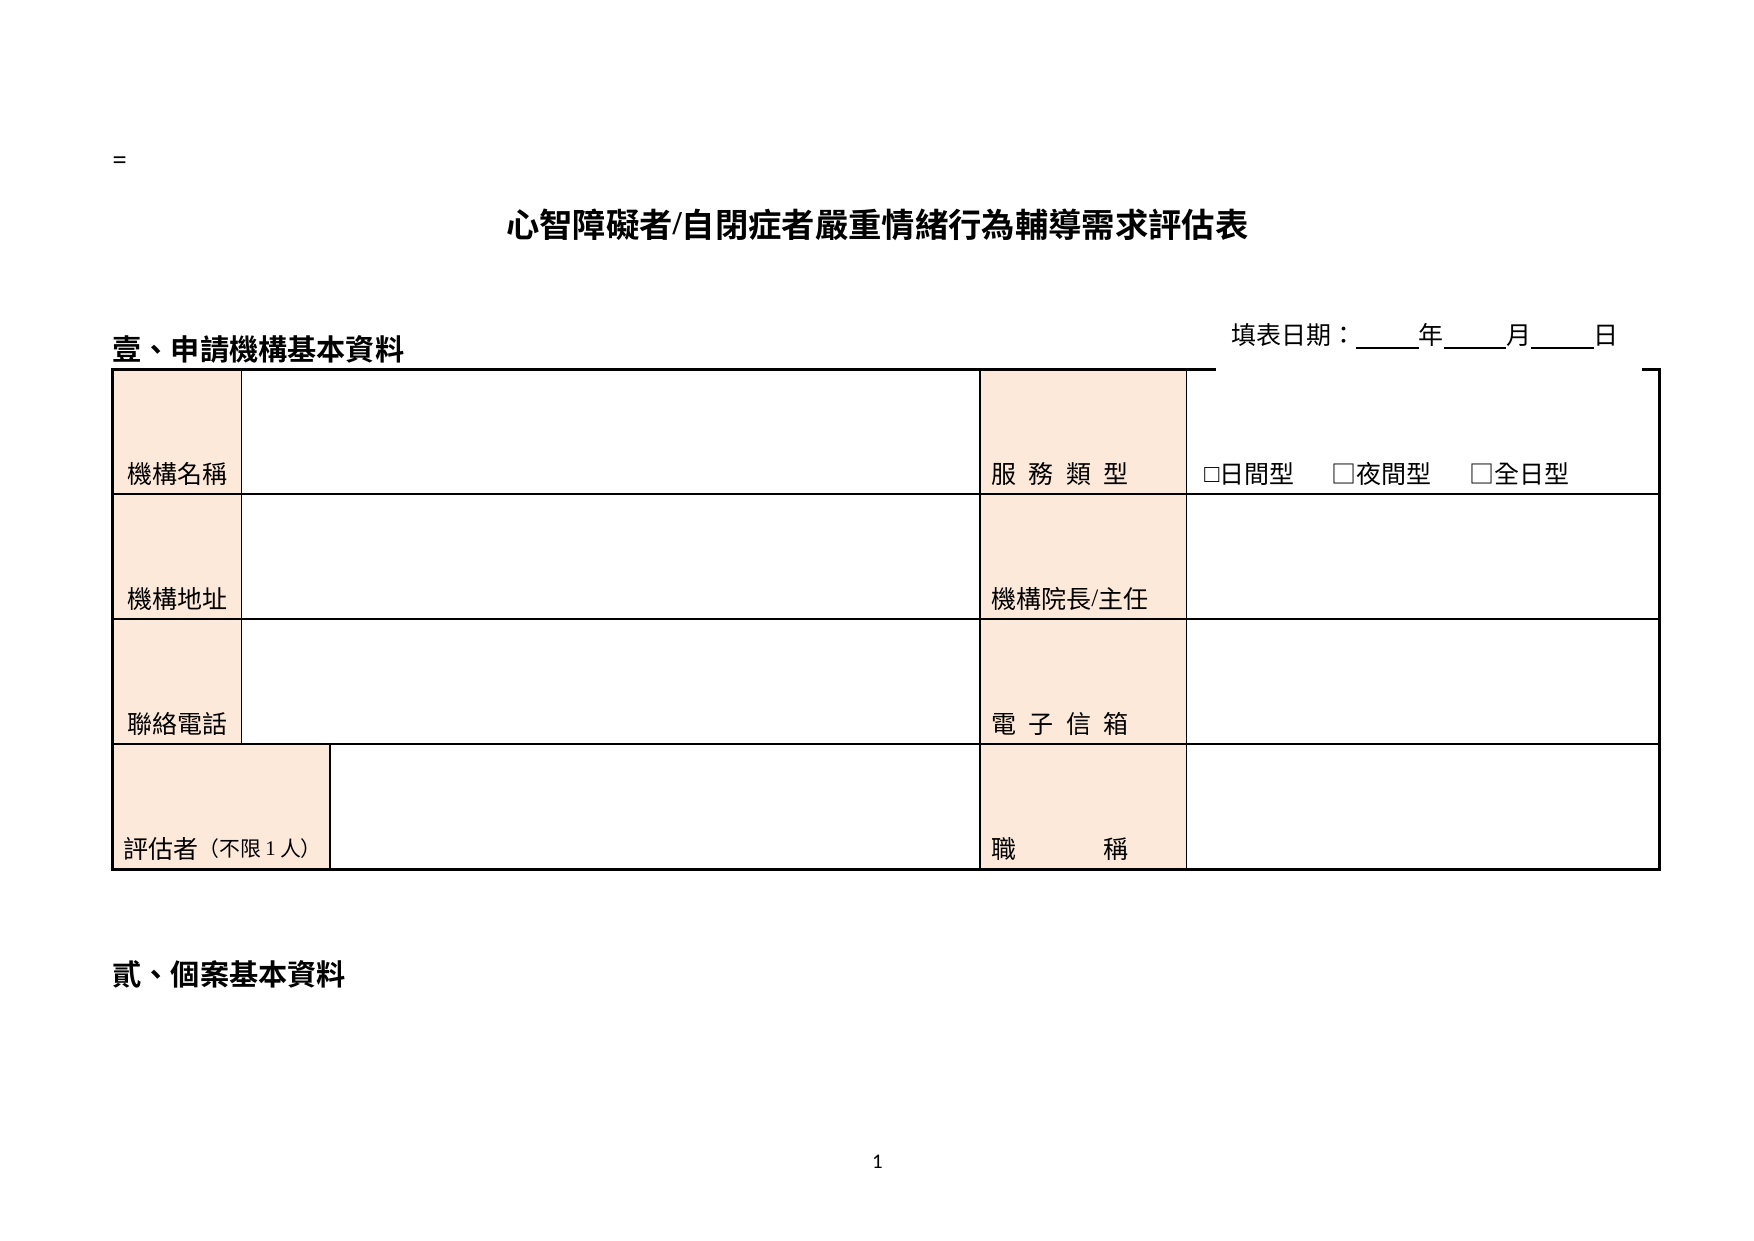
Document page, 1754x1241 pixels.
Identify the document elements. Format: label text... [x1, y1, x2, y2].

text = [112, 118, 1642, 181]
table_cell [242, 495, 979, 618]
table_cell [1187, 620, 1658, 743]
table_cell [331, 745, 979, 868]
table_cell 評估者（不限1人） [114, 745, 329, 868]
text 填表日期： 年 月 日 [1231, 316, 1627, 352]
text 壹、申請機構基本資料 [112, 306, 1642, 376]
text 心智障礙者/自閉症者嚴重情緒行為輔導需求評估表 [112, 181, 1642, 243]
table_cell [1187, 495, 1658, 618]
table_header 機構名稱 [114, 371, 241, 493]
table_cell 聯絡電話 [114, 620, 241, 743]
table_header [242, 371, 979, 493]
table_cell 電 子 信 箱 [981, 620, 1186, 743]
table_cell 職 稱 [981, 745, 1186, 868]
table_cell 機構院長/主任 [981, 495, 1186, 618]
text 貳、個案基本資料 [112, 931, 1642, 993]
table_cell [1187, 745, 1658, 868]
table_header 服 務 類 型 [981, 371, 1186, 493]
table_header □日間型 □夜間型 □全日型 [1187, 371, 1658, 493]
table_cell 機構地址 [114, 495, 241, 618]
table_cell [242, 620, 979, 743]
